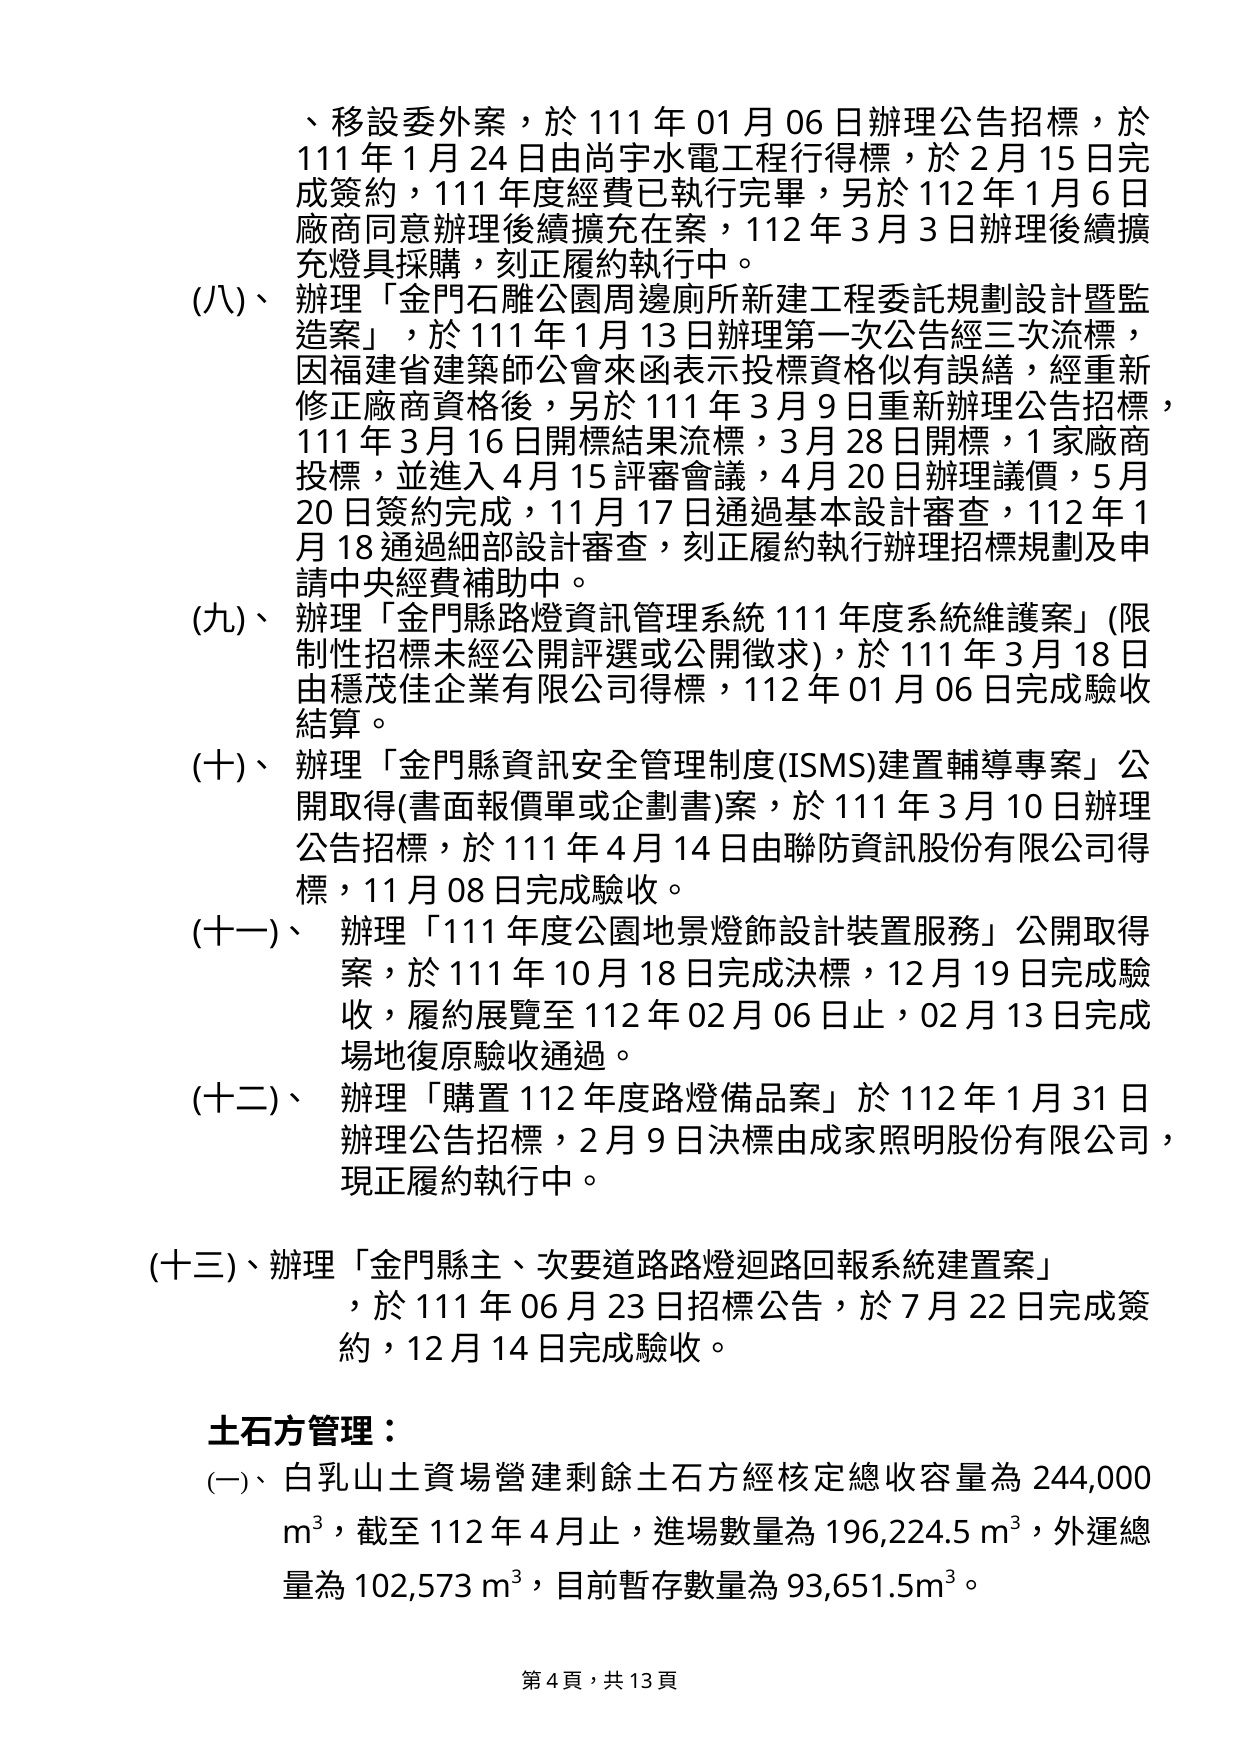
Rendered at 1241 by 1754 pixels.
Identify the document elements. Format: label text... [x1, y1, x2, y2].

text ，於111年06月23日招標公告，於7月22日完成簽約，12月14日完成驗收。 [339, 1286, 1152, 1369]
text 土石方管理： [207, 1411, 1152, 1452]
list 辦理「金門石雕公園周邊廁所新建工程委託規劃設計暨監造案」，於111年1月13日辦理第一次公告經三次流標，因福建省建築師公會來函表示投標資格似有誤繕，經重新修正廠商資格後，另於111年3月9日重新辦理公告招標，111年3月16日開標結果流標，3月28日開標，1家廠商投標，並進入4月15評審會議，4月20日辦理議價，5月20日簽約完成，11月17日通過基本設計審查，112年1月18通過細部設計審查，刻正履約執行辦理招標規劃及申請中央經費補助中。 [192, 283, 1152, 602]
list 辦理「金門縣路燈資訊管理系統111年度系統維護案」(限制性招標未經公開評選或公開徵求)，於111年3月18日由穩茂佳企業有限公司得標，112年01月06日完成驗收結算。 [192, 602, 1152, 744]
list 辦理「111年度公園地景燈飾設計裝置服務」公開取得案，於111年10月18日完成決標，12月19日完成驗收，履約展覽至112年02月06日止，02月13日完成場地復原驗收通過。 [192, 911, 1152, 1077]
list 、移設委外案，於111年01月06日辦理公告招標，於111年1月24日由尚宇水電工程行得標，於2月15日完成簽約，111年度經費已執行完畢，另於112年1月6日廠商同意辦理後續擴充在案，112年3月3日辦理後續擴充燈具採購，刻正履約執行中。 [295, 106, 1152, 283]
list 辦理「購置112年度路燈備品案」於112年1月31日辦理公告招標，2月9日決標由成家照明股份有限公司，現正履約執行中。 [192, 1077, 1152, 1202]
list 辦理「金門縣資訊安全管理制度(ISMS)建置輔導專案」公開取得(書面報價單或企劃書)案，於111年3月10日辦理公告招標，於111年4月14日由聯防資訊股份有限公司得標，11月08日完成驗收。 [192, 744, 1152, 911]
text (十三)、辦理「金門縣主、次要道路路燈迴路回報系統建置案」 [89, 1244, 1152, 1286]
list 白乳山土資場營建剩餘土石方經核定總收容量為244,000 m3，截至112年4月止，進場數量為196,224.5 m3，外運總量為102,573 m3，目前暫存數量為93,651.5m3。 [207, 1452, 1152, 1607]
